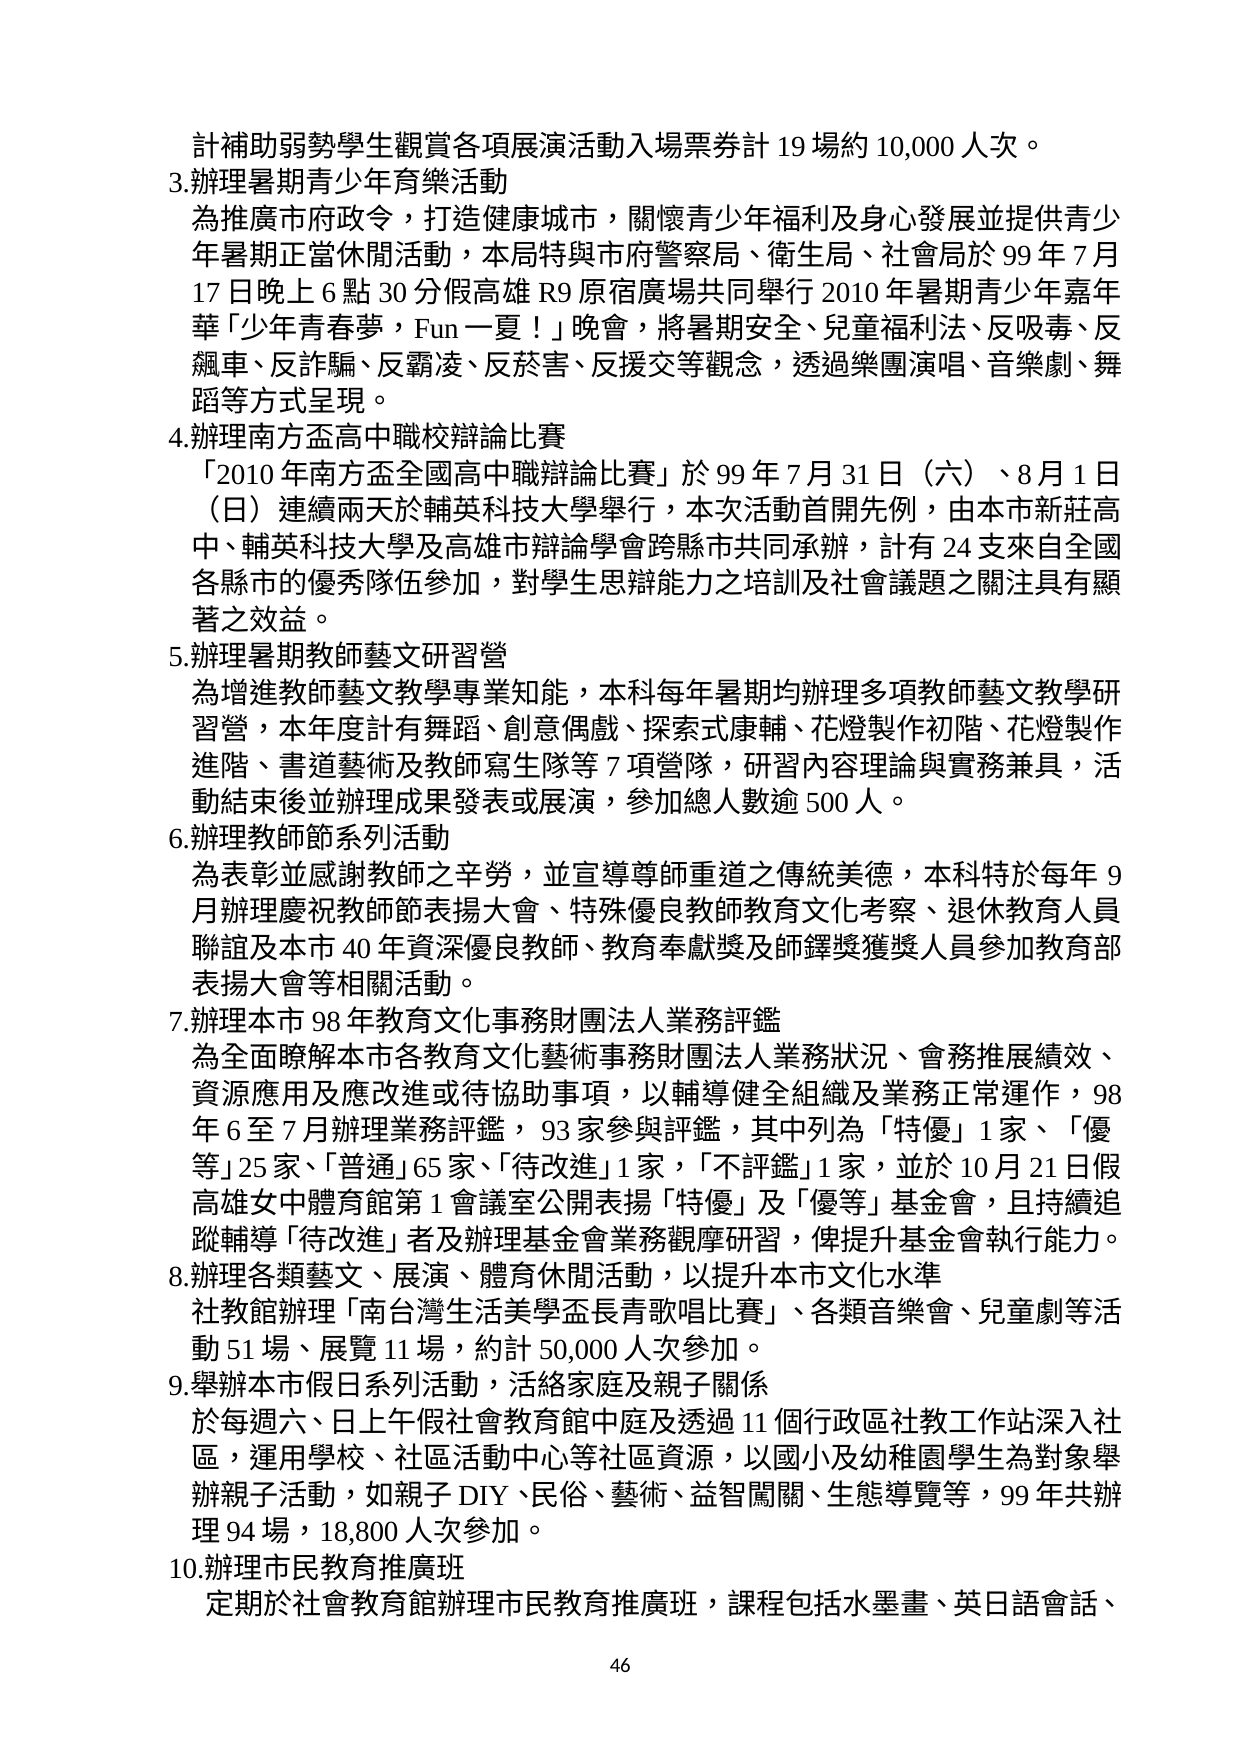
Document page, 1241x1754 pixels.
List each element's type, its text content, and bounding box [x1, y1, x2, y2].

text 定期於社會教育館辦理市民教育推廣班，課程包括水墨畫、英日語會話、電腦、吉他、瑜珈、韻律、拼布藝術、投資理財、二胡、中東肚皮舞、桌球等，提供本市南區市民多元學習管道，99年計辦理105班，2,128人次參加。 [206, 1585, 1122, 1622]
text 8.辦理各類藝文、展演、體育休閒活動，以提升本市文化水準 [168, 1257, 1122, 1294]
text 10.辦理市民教育推廣班 [168, 1549, 1122, 1585]
text 為全面瞭解本市各教育文化藝術事務財團法人業務狀況、會務推展績效、資源應用及應改進或待協助事項，以輔導健全組織及業務正常運作，98年6至7月辦理業務評鑑， 93家參與評鑑，其中列為「特優」1家、「優等」25家、「普通」65家、「待改進」1家，「不評鑑」1家，並於10月21日假高雄女中體育館第1會議室公開表揚「特優」及「優等」基金會，且持續追蹤輔導「待改進」者及辦理基金會業務觀摩研習，俾提升基金會執行能力。 [191, 1038, 1122, 1257]
text 於每週六、日上午假社會教育館中庭及透過11個行政區社教工作站深入社區，運用學校、社區活動中心等社區資源，以國小及幼稚園學生為對象舉辦親子活動，如親子DIY、民俗、藝術、益智闖關、生態導覽等，99年共辦理94場，18,800人次參加。 [191, 1403, 1122, 1549]
text 為表彰並感謝教師之辛勞，並宣導尊師重道之傳統美德，本科特於每年9月辦理慶祝教師節表揚大會、特殊優良教師教育文化考察、退休教育人員聯誼及本市40年資深優良教師、教育奉獻獎及師鐸獎獲獎人員參加教育部表揚大會等相關活動。 [191, 856, 1122, 1002]
text 3.辦理暑期青少年育樂活動 [168, 163, 1122, 200]
text 「2010年南方盃全國高中職辯論比賽」於99年7月31日（六）、8月1日（日）連續兩天於輔英科技大學舉行，本次活動首開先例，由本市新莊高中、輔英科技大學及高雄市辯論學會跨縣市共同承辦，計有24支來自全國各縣市的優秀隊伍參加，對學生思辯能力之培訓及社會議題之關注具有顯著之效益。 [191, 455, 1122, 637]
text 為推廣全民藝術教育及增進全民藝文素質，形塑「生活藝術化、藝術生活化」的生活美學基礎，本局賡續辦理補助各級學校弱勢學生欣賞藝文活動，以提升學生藝文素質，增加藝文人口，進而提升公民生活水準，99年共計補助弱勢學生觀賞各項展演活動入場票券計19場約10,000人次。 [191, 127, 1122, 163]
text 5.辦理暑期教師藝文研習營 [168, 637, 1122, 674]
text 社教館辦理「南台灣生活美學盃長青歌唱比賽」、各類音樂會、兒童劇等活動51場、展覽11場，約計50,000人次參加。 [191, 1294, 1122, 1367]
text 為推廣市府政令，打造健康城市，關懷青少年福利及身心發展並提供青少年暑期正當休閒活動，本局特與市府警察局、衛生局、社會局於99年7月17日晚上6點30分假高雄R9原宿廣場共同舉行2010年暑期青少年嘉年華「少年青春夢，Fun一夏！」晚會，將暑期安全、兒童福利法、反吸毒、反飆車、反詐騙、反霸凌、反菸害、反援交等觀念，透過樂團演唱、音樂劇、舞蹈等方式呈現。 [191, 200, 1122, 419]
text 為增進教師藝文教學專業知能，本科每年暑期均辦理多項教師藝文教學研習營，本年度計有舞蹈、創意偶戲、探索式康輔、花燈製作初階、花燈製作進階、書道藝術及教師寫生隊等7項營隊，研習內容理論與實務兼具，活動結束後並辦理成果發表或展演，參加總人數逾500人。 [191, 674, 1122, 820]
text 4.辦理南方盃高中職校辯論比賽 [168, 419, 1122, 455]
text 7.辦理本市98年教育文化事務財團法人業務評鑑 [168, 1002, 1122, 1038]
text 9.舉辦本市假日系列活動，活絡家庭及親子關係 [168, 1367, 1122, 1403]
text 6.辦理教師節系列活動 [168, 820, 1122, 856]
